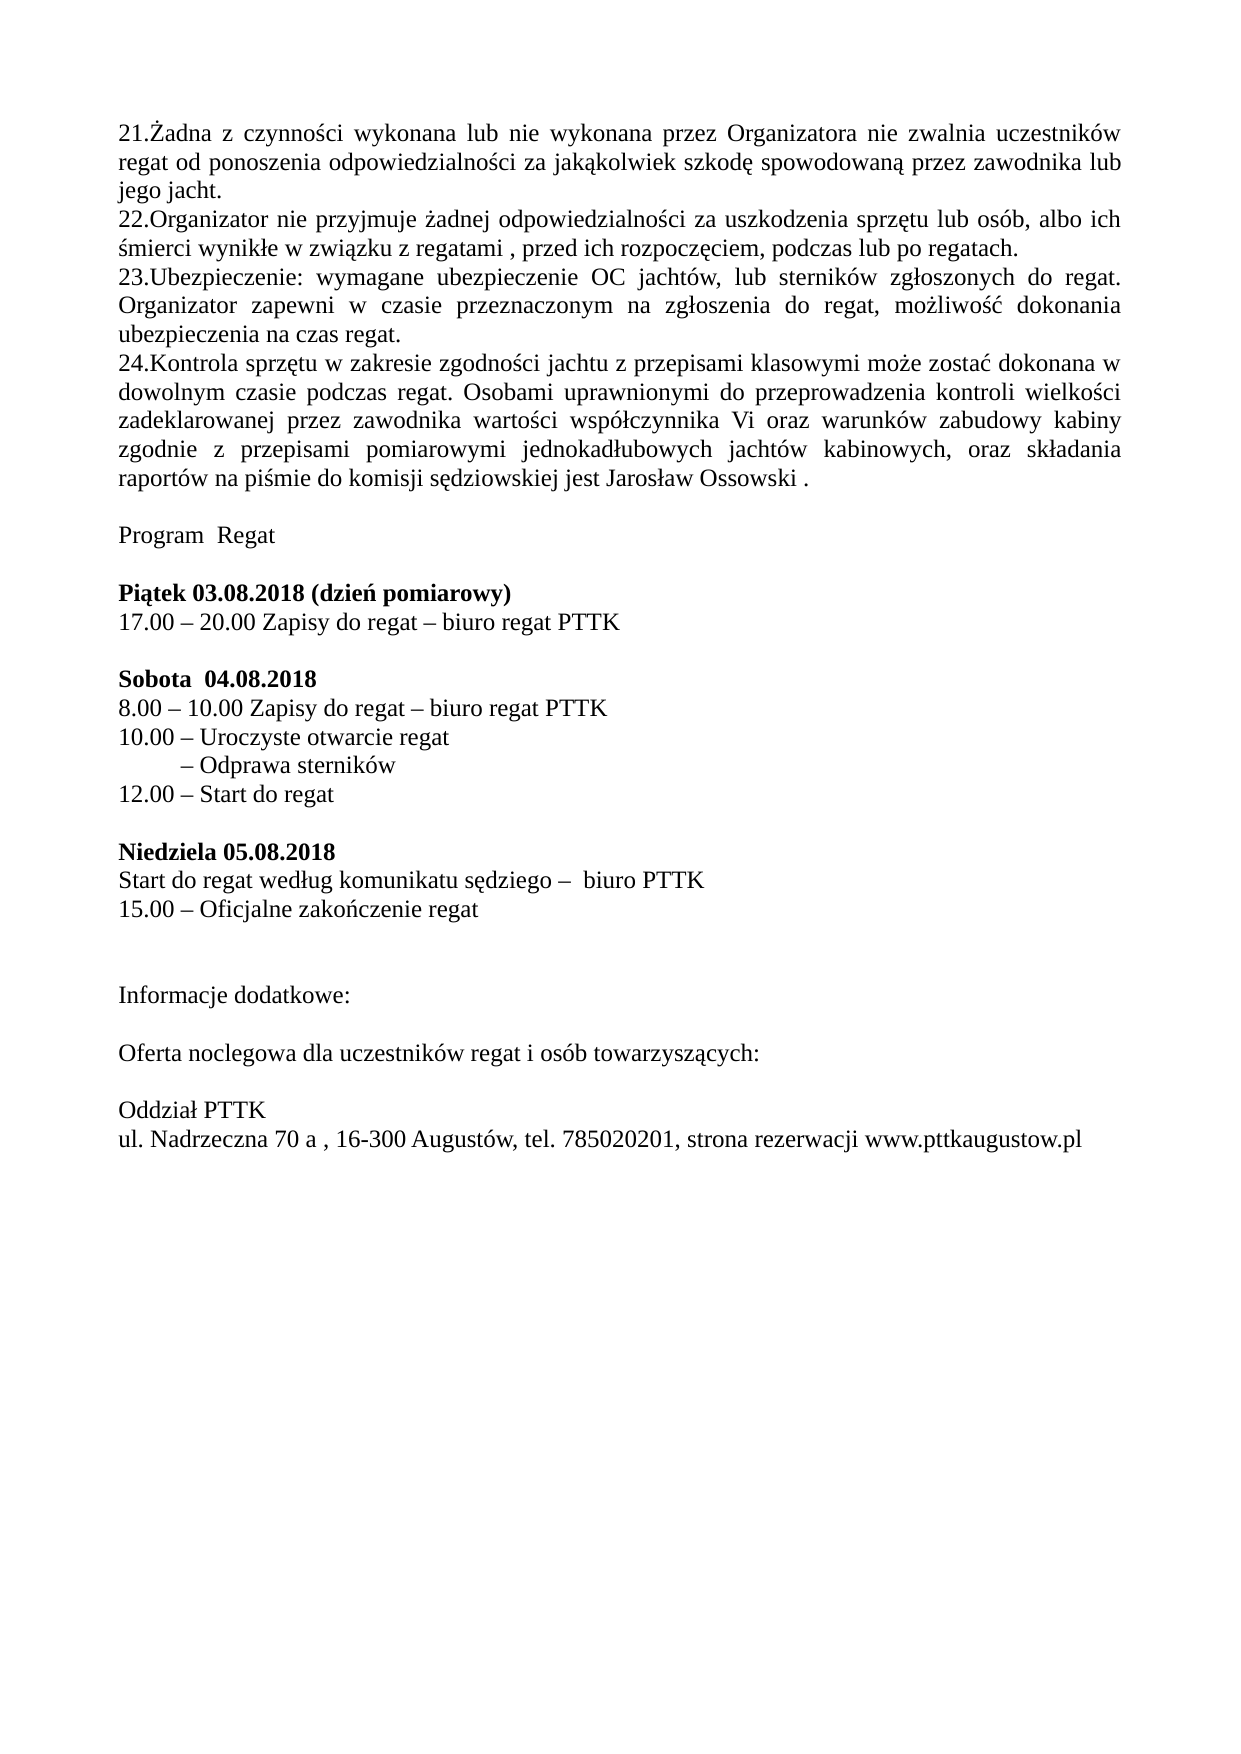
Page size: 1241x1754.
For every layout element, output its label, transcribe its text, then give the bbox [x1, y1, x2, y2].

text Niedziela 05.08.2018 [118, 837, 1122, 866]
text Program Regat [118, 521, 1122, 549]
text Oferta noclegowa dla uczestników regat i osób towarzyszących: [118, 1038, 1122, 1067]
text 12.00 – Start do regat [118, 779, 1122, 808]
list Ubezpieczenie: wymagane ubezpieczenie OC jachtów, lub sterników zgłoszonych do regat. Organizator zapewni w czasie przeznaczonym na zgłoszenia do regat, możliwość dokonania ubezpieczenia na czas regat. [118, 262, 1122, 348]
text 10.00 – Uroczyste otwarcie regat [118, 722, 1122, 751]
text 17.00 – 20.00 Zapisy do regat – biuro regat PTTK [118, 607, 1122, 636]
text Start do regat według komunikatu sędziego – biuro PTTK [118, 866, 1122, 894]
text Sobota 04.08.2018 [118, 664, 1122, 693]
text 8.00 – 10.00 Zapisy do regat – biuro regat PTTK [118, 693, 1122, 722]
text ul. Nadrzeczna 70 a , 16-300 Augustów, tel. 785020201, strona rezerwacji www.pttkaugustow.pl [118, 1124, 1122, 1153]
list Organizator nie przyjmuje żadnej odpowiedzialności za uszkodzenia sprzętu lub osób, albo ich śmierci wynikłe w związku z regatami , przed ich rozpoczęciem, podczas lub po regatach. [118, 204, 1122, 262]
text Oddział PTTK [118, 1096, 1122, 1124]
text Informacje dodatkowe: [118, 981, 1122, 1009]
text 15.00 – Oficjalne zakończenie regat [118, 894, 1122, 923]
text – Odprawa sterników [118, 751, 1122, 779]
list Kontrola sprzętu w zakresie zgodności jachtu z przepisami klasowymi może zostać dokonana w dowolnym czasie podczas regat. Osobami uprawnionymi do przeprowadzenia kontroli wielkości zadeklarowanej przez zawodnika wartości współczynnika Vi oraz warunków zabudowy kabiny zgodnie z przepisami pomiarowymi jednokadłubowych jachtów kabinowych, oraz składania raportów na piśmie do komisji sędziowskiej jest Jarosław Ossowski . [118, 348, 1122, 492]
list Żadna z czynności wykonana lub nie wykonana przez Organizatora nie zwalnia uczestników regat od ponoszenia odpowiedzialności za jakąkolwiek szkodę spowodowaną przez zawodnika lub jego jacht. [118, 118, 1122, 204]
text Piątek 03.08.2018 (dzień pomiarowy) [118, 578, 1122, 607]
